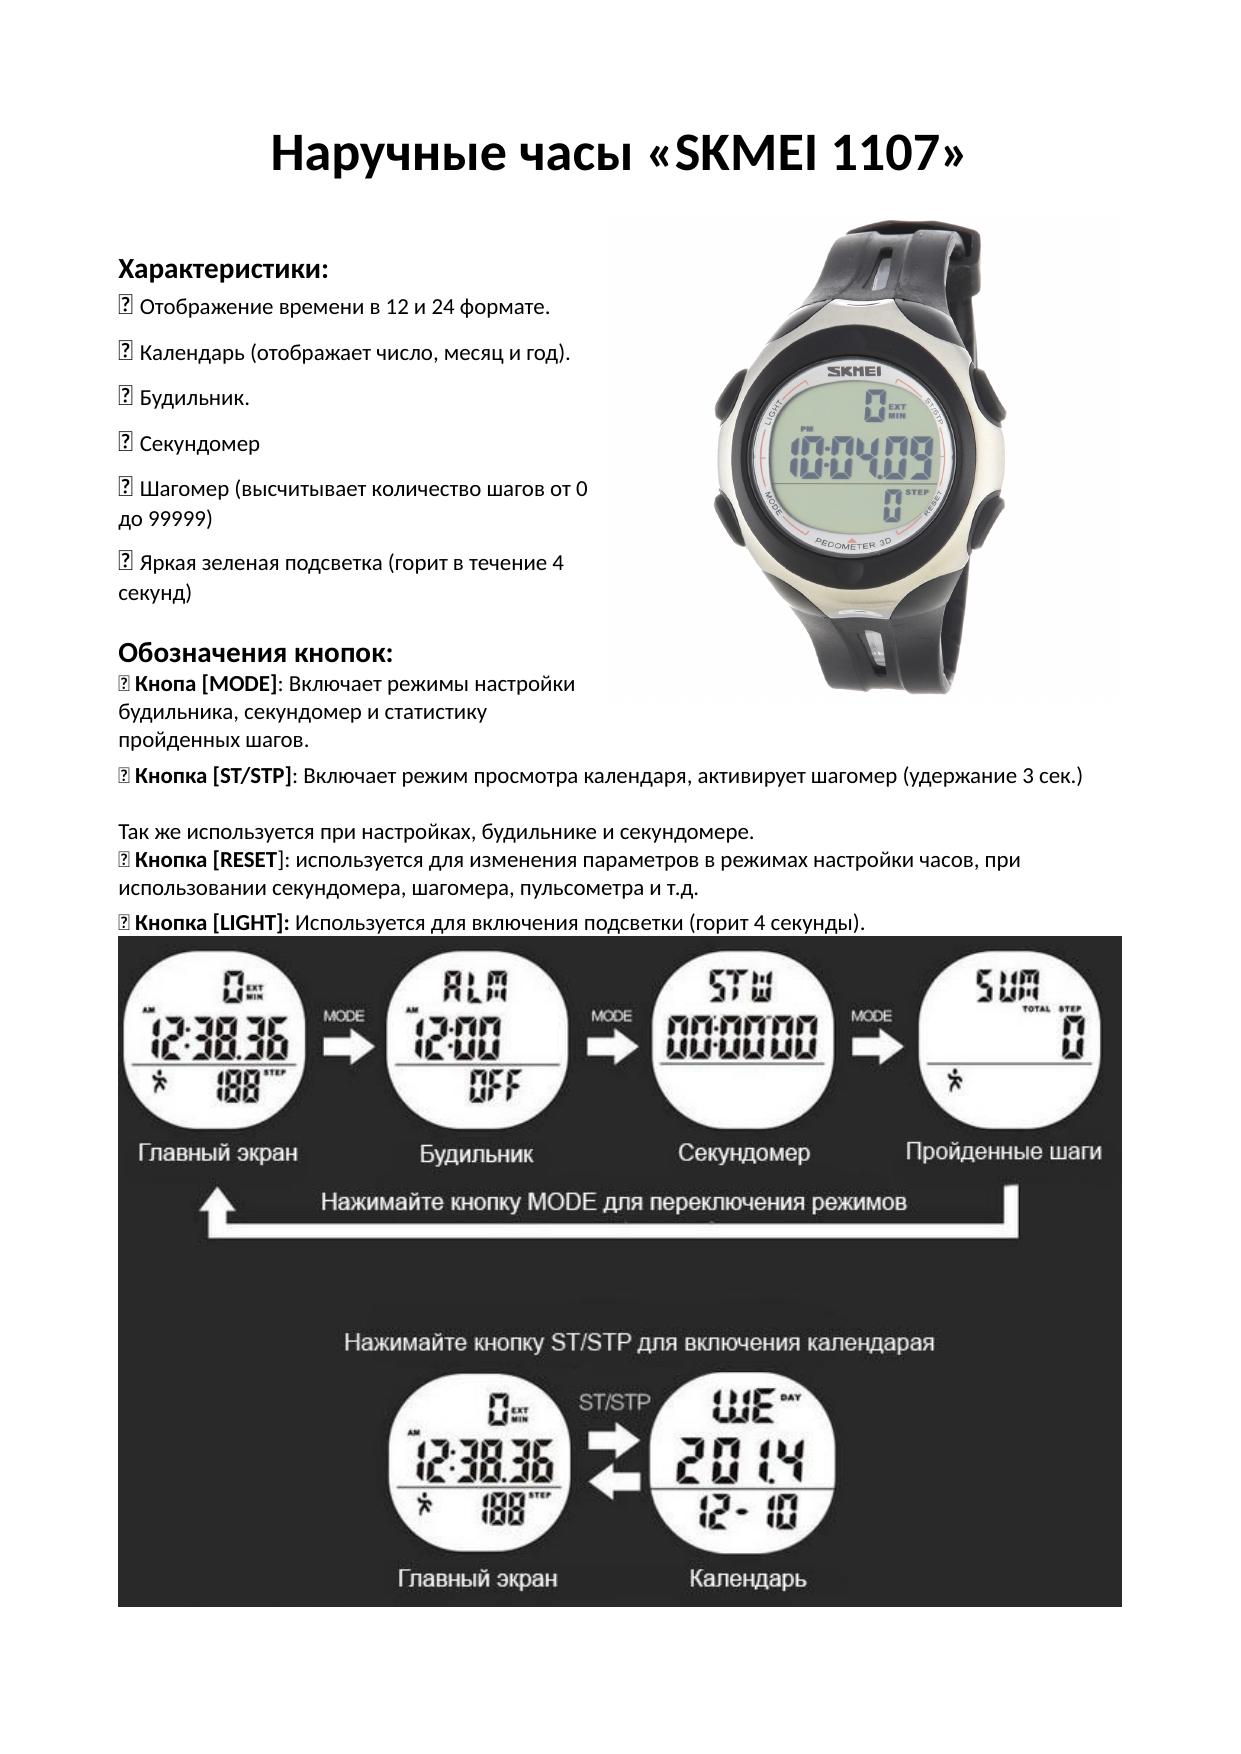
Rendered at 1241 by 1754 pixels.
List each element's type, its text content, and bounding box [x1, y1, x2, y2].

text  Шагомер (высчитывает количество шагов от 0 до 99999) [118, 468, 606, 532]
text  Яркая зеленая подсветка (горит в течение 4 секунд) [118, 542, 606, 606]
text  Будильник. [118, 377, 606, 413]
text Обозначения кнопок: [118, 634, 606, 669]
text  Секундомер [118, 423, 606, 458]
text  Кнопка [RESET]: используется для изменения параметров в режимах настройки часов, при использовании секундомера, шагомера, пульсометра и т.д. [118, 845, 1122, 901]
text  Кнопка [LIGHT]: Используется для включения подсветки (горит 4 секунды). [118, 908, 1122, 936]
text Так же используется при настройках, будильнике и секундомере. [118, 817, 1122, 845]
picture [606, 211, 1119, 702]
text  Кнопка [ST/STP]: Включает режим просмотра календаря, активирует шагомер (удержание 3 сек.) [118, 761, 1122, 789]
text  Отображение времени в 12 и 24 формате. [118, 286, 606, 322]
text  Календарь (отображает число, месяц и год). [118, 332, 606, 367]
text Характеристики: [118, 250, 606, 286]
text Наручные часы «SKMEI 1107» [118, 118, 1122, 184]
text  Кнопа [MODE]: Включает режимы настройки будильника, секундомер и статистику пройденных шагов. [118, 669, 1122, 753]
